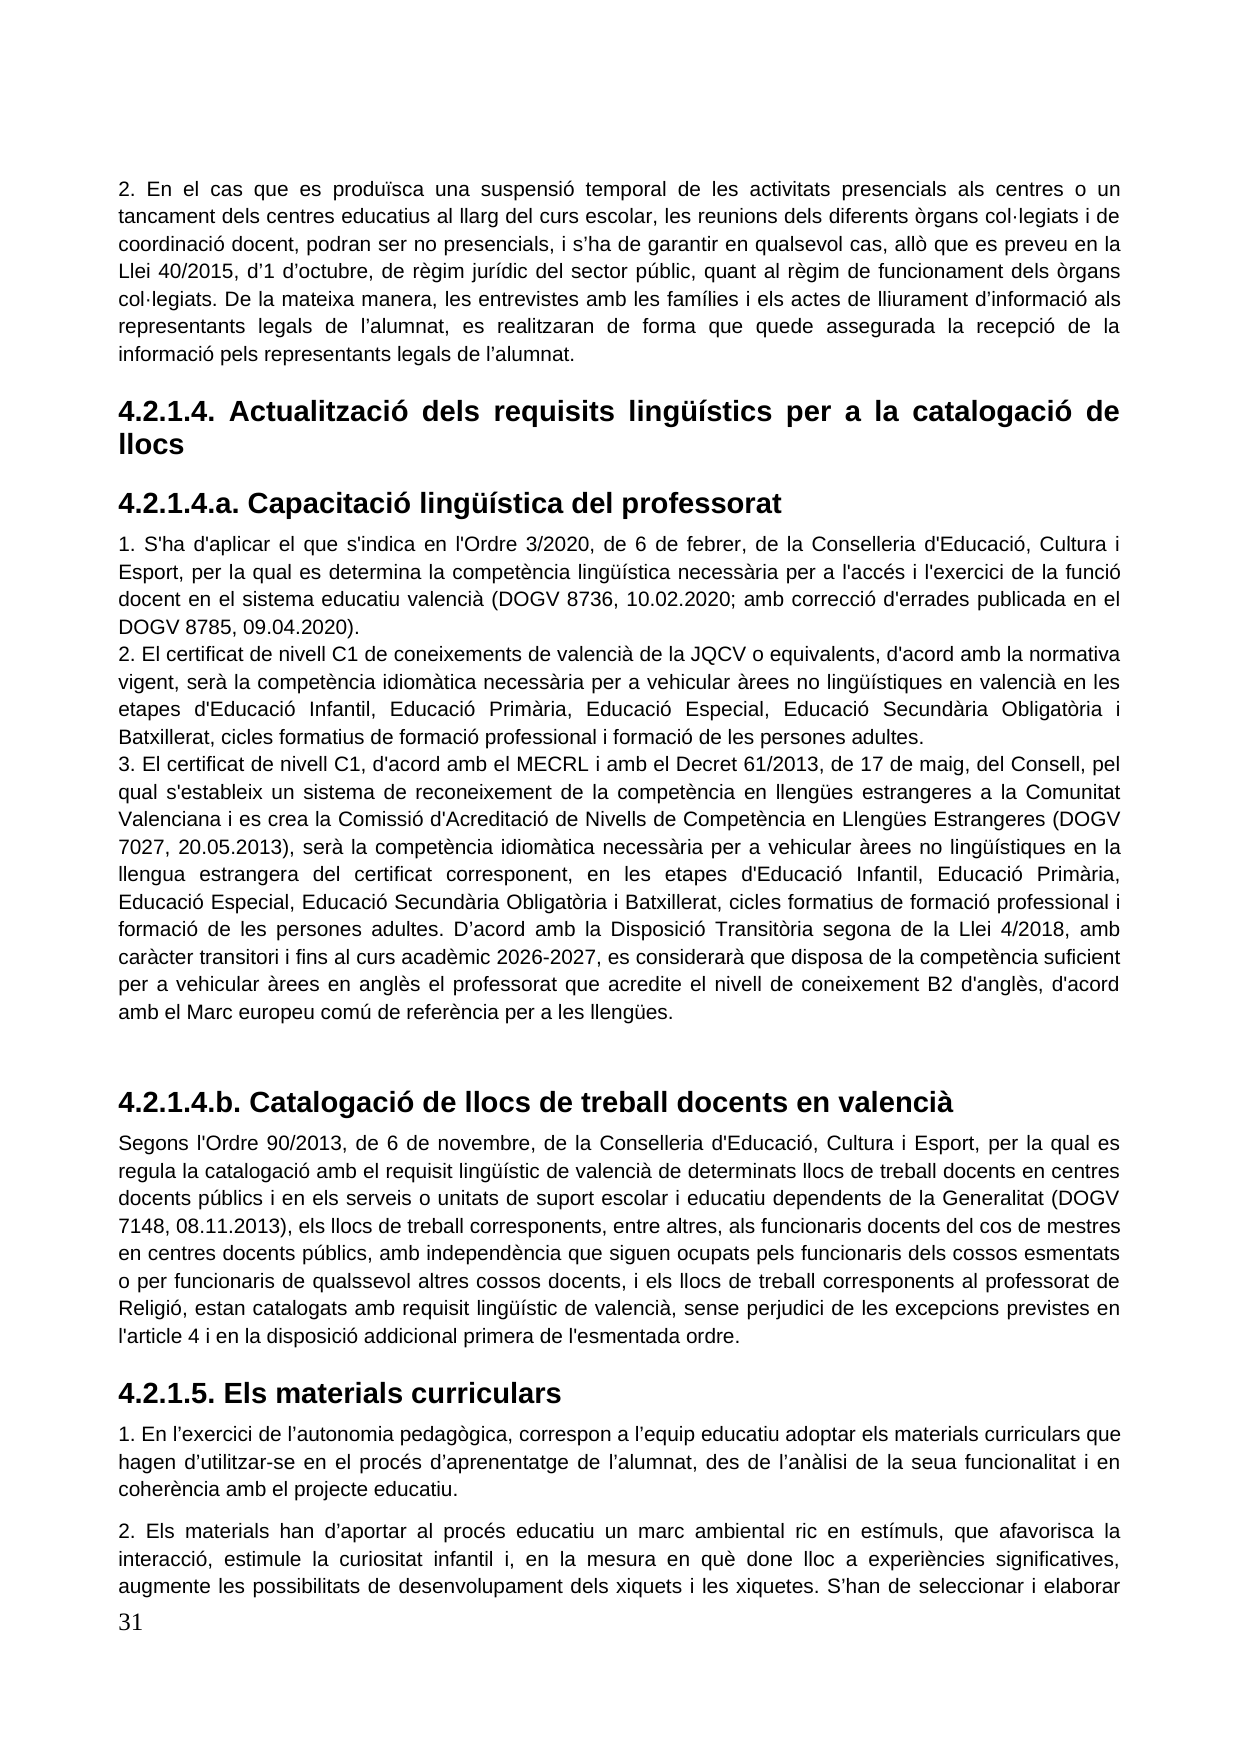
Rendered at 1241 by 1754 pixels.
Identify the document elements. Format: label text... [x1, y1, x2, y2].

text Segons l'Ordre 90/2013, de 6 de novembre, de la Conselleria d'Educació, Cultura i Esport, per la qual es regula la catalogació amb el requisit lingüístic de valencià de determinats llocs de treball docents en centres docents públics i en els serveis o unitats de suport escolar i educatiu dependents de la Generalitat (DOGV 7148, 08.11.2013), els llocs de treball corresponents, entre altres, als funcionaris docents del cos de mestres en centres docents públics, amb independència que siguen ocupats pels funcionaris dels cossos esmentats o per funcionaris de qualssevol altres cossos docents, i els llocs de treball corresponents al professorat de Religió, estan catalogats amb requisit lingüístic de valencià, sense perjudici de les excepcions previstes en l'article 4 i en la disposició addicional primera de l'esmentada ordre. [118, 1131, 1122, 1347]
subtitle 4.2.1.4.b. Catalogació de llocs de treball docents en valencià [118, 1085, 1122, 1118]
text 1. En l’exercici de l’autonomia pedagògica, correspon a l’equip educatiu adoptar els materials curriculars que hagen d’utilitzar-se en el procés d’aprenentatge de l’alumnat, des de l’anàlisi de la seua funcionalitat i en coherència amb el projecte educatiu. [118, 1422, 1122, 1501]
text 2. El certificat de nivell C1 de coneixements de valencià de la JQCV o equivalents, d'acord amb la normativa vigent, serà la competència idiomàtica necessària per a vehicular àrees no lingüístiques en valencià en les etapes d'Educació Infantil, Educació Primària, Educació Especial, Educació Secundària Obligatòria i Batxillerat, cicles formatius de formació professional i formació de les persones adultes. [118, 642, 1122, 748]
subtitle 4.2.1.5. Els materials curriculars [118, 1376, 1122, 1409]
text 2. En el cas que es produïsca una suspensió temporal de les activitats presencials als centres o un tancament dels centres educatius al llarg del curs escolar, les reunions dels diferents òrgans col·legiats i de coordinació docent, podran ser no presencials, i s’ha de garantir en qualsevol cas, allò que es preveu en la Llei 40/2015, d’1 d’octubre, de règim jurídic del sector públic, quant al règim de funcionament dels òrgans col·legiats. De la mateixa manera, les entrevistes amb les famílies i els actes de lliurament d’informació als representants legals de l’alumnat, es realitzaran de forma que quede assegurada la recepció de la informació pels representants legals de l’alumnat. [118, 176, 1122, 365]
subtitle 4.2.1.4.a. Capacitació lingüística del professorat [118, 486, 1122, 519]
text 1. S'ha d'aplicar el que s'indica en l'Ordre 3/2020, de 6 de febrer, de la Conselleria d'Educació, Cultura i Esport, per la qual es determina la competència lingüística necessària per a l'accés i l'exercici de la funció docent en el sistema educatiu valencià (DOGV 8736, 10.02.2020; amb correcció d'errades publicada en el DOGV 8785, 09.04.2020). [118, 532, 1122, 638]
subtitle 4.2.1.4. Actualització dels requisits lingüístics per a la catalogació de llocs [118, 394, 1122, 461]
text 2. Els materials han d’aportar al procés educatiu un marc ambiental ric en estímuls, que afavorisca la interacció, estimule la curiositat infantil i, en la mesura en què done lloc a experiències significatives, augmente les possibilitats de desenvolupament dels xiquets i les xiquetes. S’han de seleccionar i elaborar [118, 1519, 1122, 1598]
text 3. El certificat de nivell C1, d'acord amb el MECRL i amb el Decret 61/2013, de 17 de maig, del Consell, pel qual s'estableix un sistema de reconeixement de la competència en llengües estrangeres a la Comunitat Valenciana i es crea la Comissió d'Acreditació de Nivells de Competència en Llengües Estrangeres (DOGV 7027, 20.05.2013), serà la competència idiomàtica necessària per a vehicular àrees no lingüístiques en la llengua estrangera del certificat corresponent, en les etapes d'Educació Infantil, Educació Primària, Educació Especial, Educació Secundària Obligatòria i Batxillerat, cicles formatius de formació professional i formació de les persones adultes. D’acord amb la Disposició Transitòria segona de la Llei 4/2018, amb caràcter transitori i fins al curs acadèmic 2026-2027, es considerarà que disposa de la competència suficient per a vehicular àrees en anglès el professorat que acredite el nivell de coneixement B2 d'anglès, d'acord amb el Marc europeu comú de referència per a les llengües. [118, 752, 1122, 1023]
